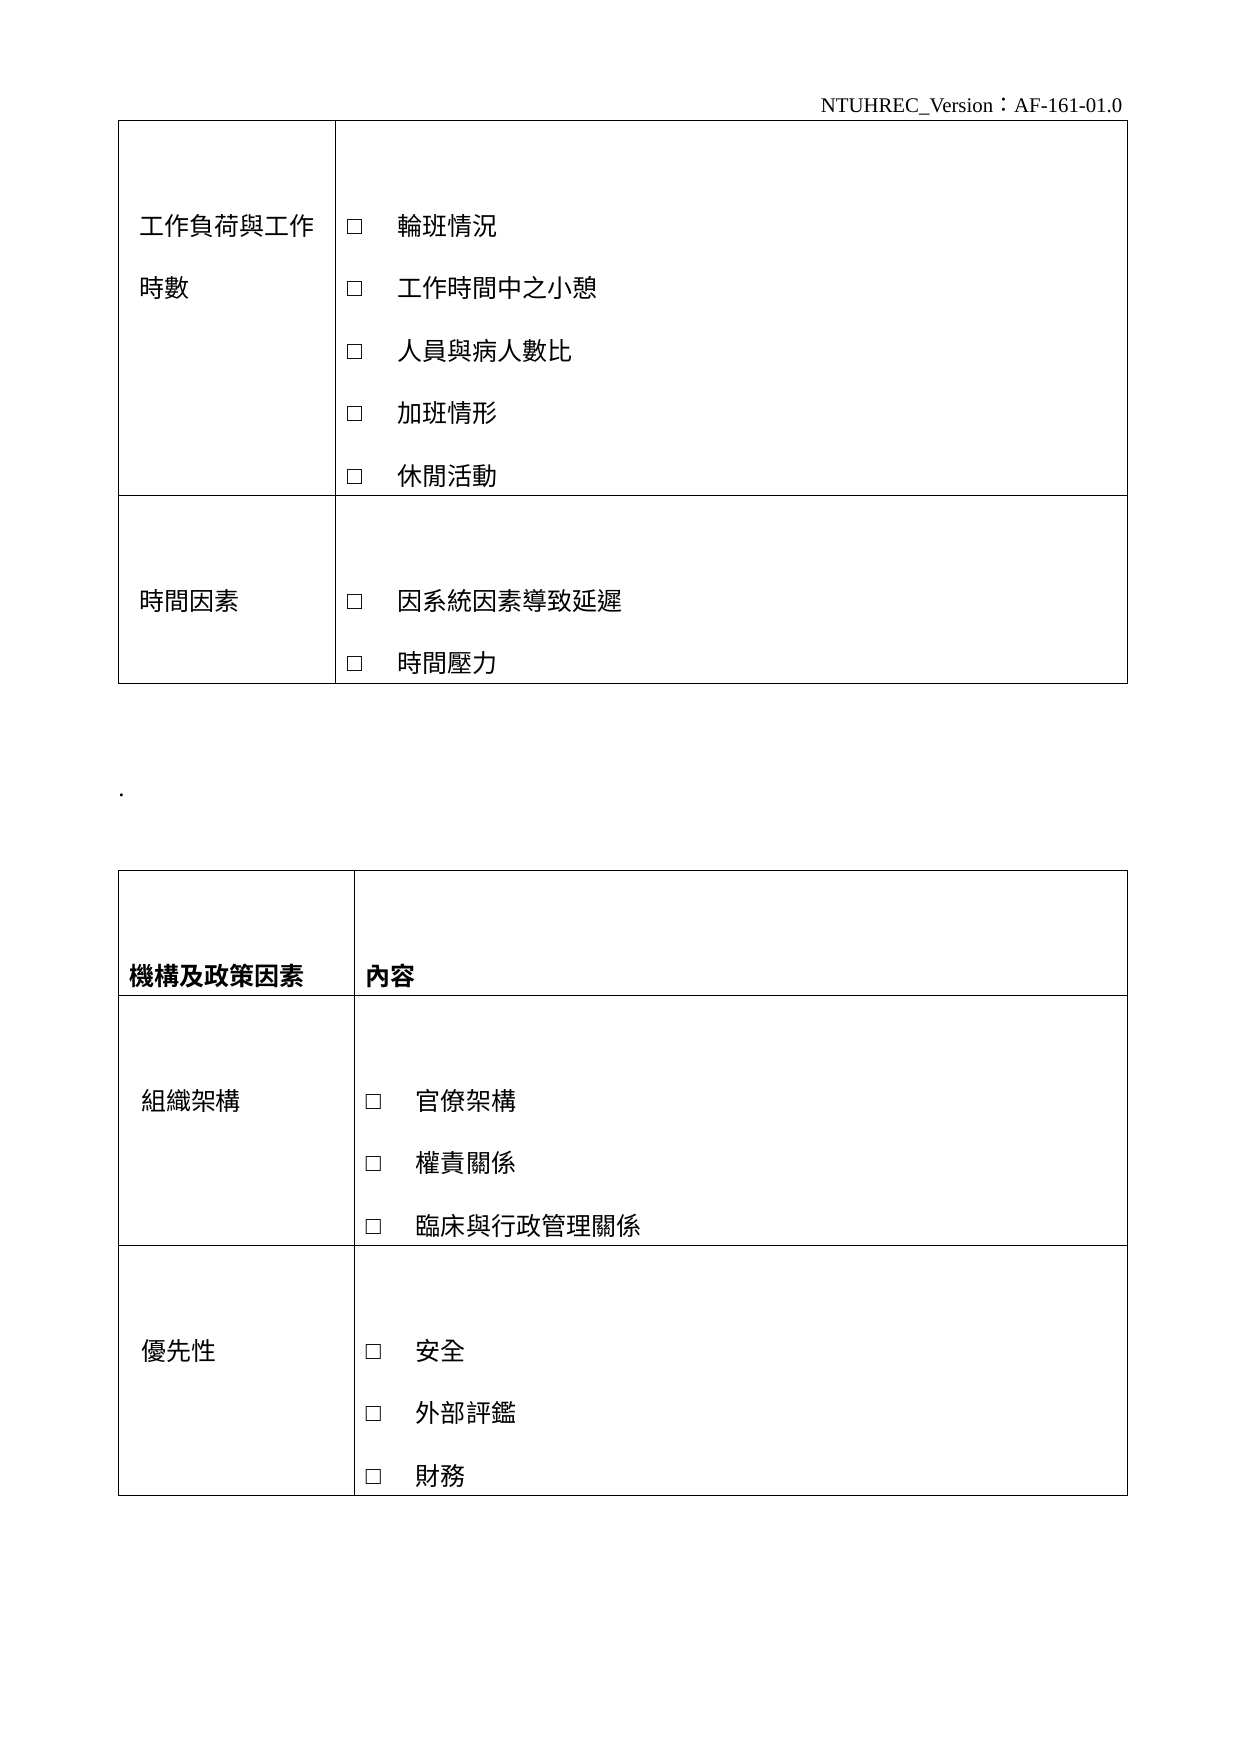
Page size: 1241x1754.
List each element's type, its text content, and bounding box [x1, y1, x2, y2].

table_cell 官僚架構 權責關係 臨床與行政管理關係 [355, 996, 1127, 1245]
table_cell 時間因素 [119, 496, 335, 683]
table_header 內容 [355, 871, 1127, 995]
table_cell 組織架構 [119, 996, 354, 1245]
text . [118, 745, 1122, 808]
table_cell 工作負荷與工作時數 [119, 121, 335, 495]
table_cell 輪班情況 工作時間中之小憩 人員與病人數比 加班情形 休閒活動 [336, 121, 1127, 495]
table_header 機構及政策因素 [119, 871, 354, 995]
table_cell 因系統因素導致延遲 時間壓力 [336, 496, 1127, 683]
table_cell 安全 外部評鑑 財務 [355, 1246, 1127, 1495]
table_cell 優先性 [119, 1246, 354, 1495]
